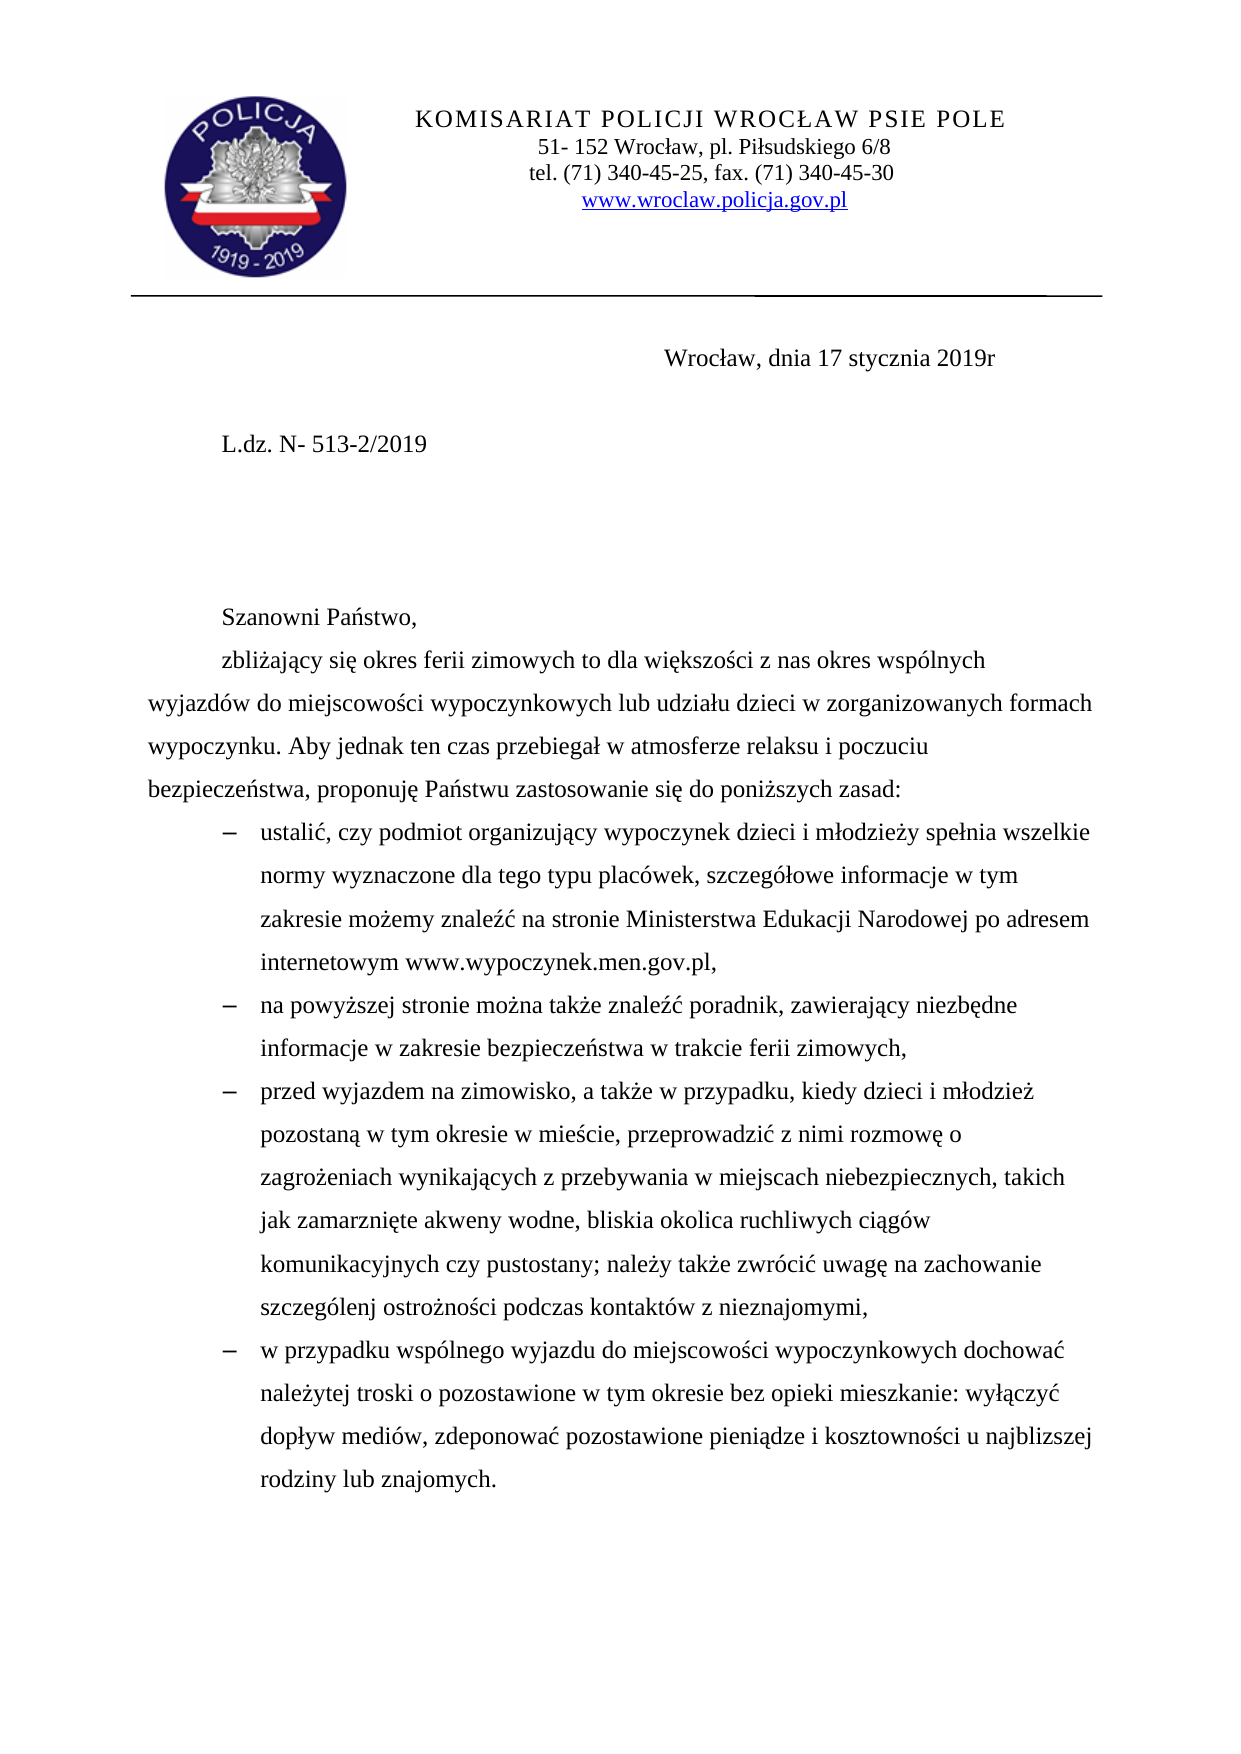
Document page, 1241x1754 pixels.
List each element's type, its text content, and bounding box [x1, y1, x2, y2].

text zbliżający się okres ferii zimowych to dla większości z nas okres wspólnych wyjazdów do miejscowości wypoczynkowych lub udziału dzieci w zorganizowanych formach wypoczynku. Aby jednak ten czas przebiegał w atmosferze relaksu i poczuciu bezpieczeństwa, proponuję Państwu zastosowanie się do poniższych zasad: [148, 645, 1093, 803]
text L.dz. N- 513-2/2019 [148, 429, 1093, 458]
list przed wyjazdem na zimowisko, a także w przypadku, kiedy dzieci i młodzież pozostaną w tym okresie w mieście, przeprowadzić z nimi rozmowę o zagrożeniach wynikających z przebywania w miejscach niebezpiecznych, takich jak zamarznięte akweny wodne, bliskia okolica ruchliwych ciągów komunikacyjnych czy pustostany; należy także zwrócić uwagę na zachowanie szczególenj ostrożności podczas kontaktów z nieznajomymi, [223, 1076, 1093, 1321]
list ustalić, czy podmiot organizujący wypoczynek dzieci i młodzieży spełnia wszelkie normy wyznaczone dla tego typu placówek, szczegółowe informacje w tym zakresie możemy znaleźć na stronie Ministerstwa Edukacji Narodowej po adresem internetowym www.wypoczynek.men.gov.pl, [223, 817, 1093, 976]
list w przypadku wspólnego wyjazdu do miejscowości wypoczynkowych dochować należytej troski o pozostawione w tym okresie bez opieki mieszkanie: wyłączyć dopływ mediów, zdeponować pozostawione pieniądze i kosztowności u najblizszej rodziny lub znajomych. [223, 1335, 1093, 1493]
text Szanowni Państwo, [148, 602, 1093, 631]
list na powyższej stronie można także znaleźć poradnik, zawierający niezbędne informacje w zakresie bezpieczeństwa w trakcie ferii zimowych, [223, 990, 1093, 1062]
text Wrocław, dnia 17 stycznia 2019r [148, 343, 1093, 372]
